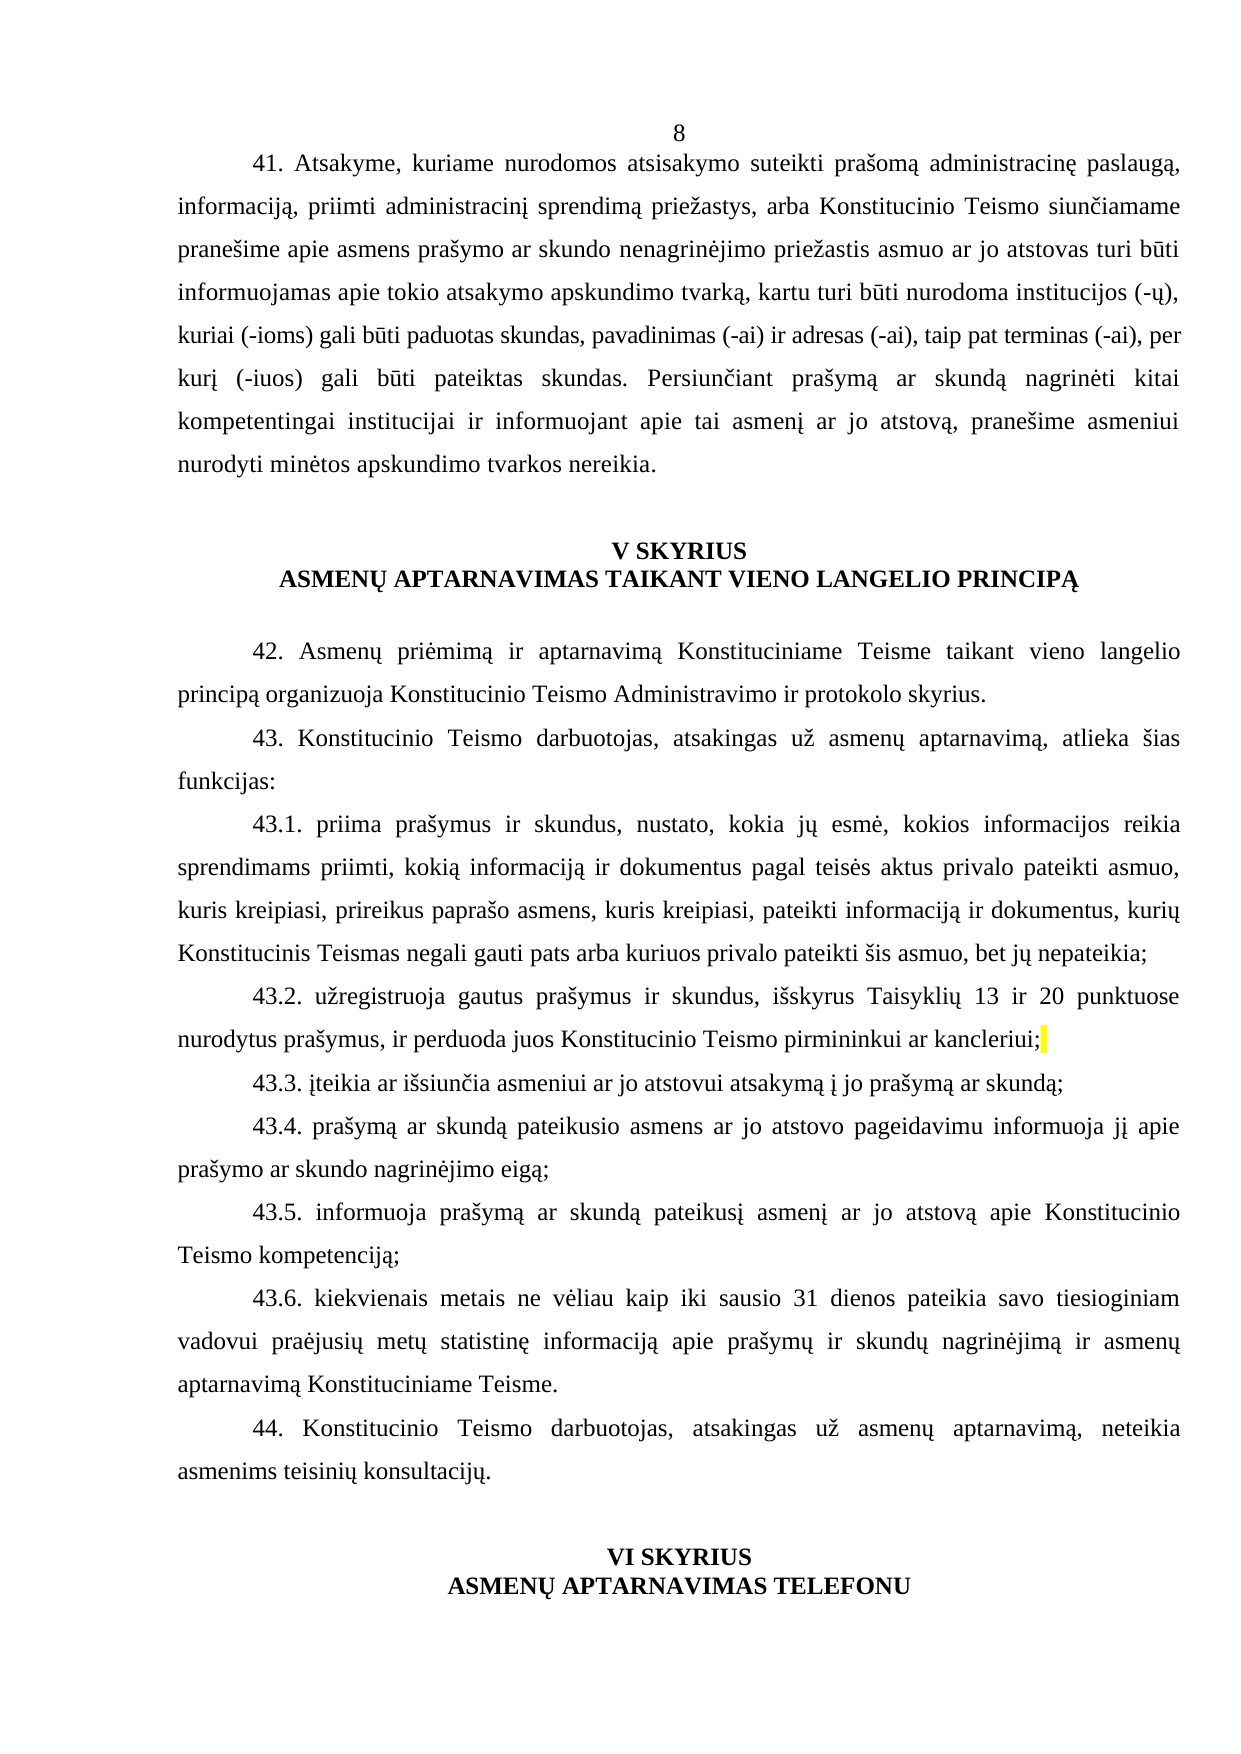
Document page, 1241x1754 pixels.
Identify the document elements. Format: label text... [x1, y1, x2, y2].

text 43.4. prašymą ar skundą pateikusio asmens ar jo atstovo pageidavimu informuoja jį apie prašymo ar skundo nagrinėjimo eigą; [177, 1111, 1181, 1183]
text 43.2. užregistruoja gautus prašymus ir skundus, išskyrus Taisyklių 13 ir 20 punktuose nurodytus prašymus, ir perduoda juos Konstitucinio Teismo pirmininkui ar kancleriui; [177, 981, 1181, 1053]
text 43. Konstitucinio Teismo darbuotojas, atsakingas už asmenų aptarnavimą, atlieka šias funkcijas: [177, 723, 1181, 794]
text 43.6. kiekvienais metais ne vėliau kaip iki sausio 31 dienos pateikia savo tiesioginiam vadovui praėjusių metų statistinę informaciją apie prašymų ir skundų nagrinėjimą ir asmenų aptarnavimą Konstituciniame Teisme. [177, 1283, 1181, 1398]
text 42. Asmenų priėmimą ir aptarnavimą Konstituciniame Teisme taikant vieno langelio principą organizuoja Konstitucinio Teismo Administravimo ir protokolo skyrius. [177, 636, 1181, 708]
text 44. Konstitucinio Teismo darbuotojas, atsakingas už asmenų aptarnavimą, neteikia asmenims teisinių konsultacijų. [177, 1413, 1181, 1484]
text ASMENŲ APTARNAVIMAS TELEFONU [177, 1571, 1181, 1599]
text 43.5. informuoja prašymą ar skundą pateikusį asmenį ar jo atstovą apie Konstitucinio Teismo kompetenciją; [177, 1197, 1181, 1269]
text ASMENŲ APTARNAVIMAS TAIKANT VIENO LANGELIO PRINCIPĄ [177, 564, 1181, 593]
text VI SKYRIUS [177, 1542, 1181, 1571]
text 43.1. priima prašymus ir skundus, nustato, kokia jų esmė, kokios informacijos reikia sprendimams priimti, kokią informaciją ir dokumentus pagal teisės aktus privalo pateikti asmuo, kuris kreipiasi, prireikus paprašo asmens, kuris kreipiasi, pateikti informaciją ir dokumentus, kurių Konstitucinis Teismas negali gauti pats arba kuriuos privalo pateikti šis asmuo, bet jų nepateikia; [177, 809, 1181, 967]
text 41. Atsakyme, kuriame nurodomos atsisakymo suteikti prašomą administracinę paslaugą, informaciją, priimti administracinį sprendimą priežastys, arba Konstitucinio Teismo siunčiamame pranešime apie asmens prašymo ar skundo nenagrinėjimo priežastis asmuo ar jo atstovas turi būti informuojamas apie tokio atsakymo apskundimo tvarką, kartu turi būti nurodoma institucijos (-ų), kuriai (-ioms) gali būti paduotas skundas, pavadinimas (-ai) ir adresas (-ai), taip pat terminas (-ai), per kurį (-iuos) gali būti pateiktas skundas. Persiunčiant prašymą ar skundą nagrinėti kitai kompetentingai institucijai ir informuojant apie tai asmenį ar jo atstovą, pranešime asmeniui nurodyti minėtos apskundimo tvarkos nereikia. [177, 148, 1181, 478]
text 43.3. įteikia ar išsiunčia asmeniui ar jo atstovui atsakymą į jo prašymą ar skundą; [177, 1068, 1181, 1096]
text V SKYRIUS [177, 536, 1181, 564]
